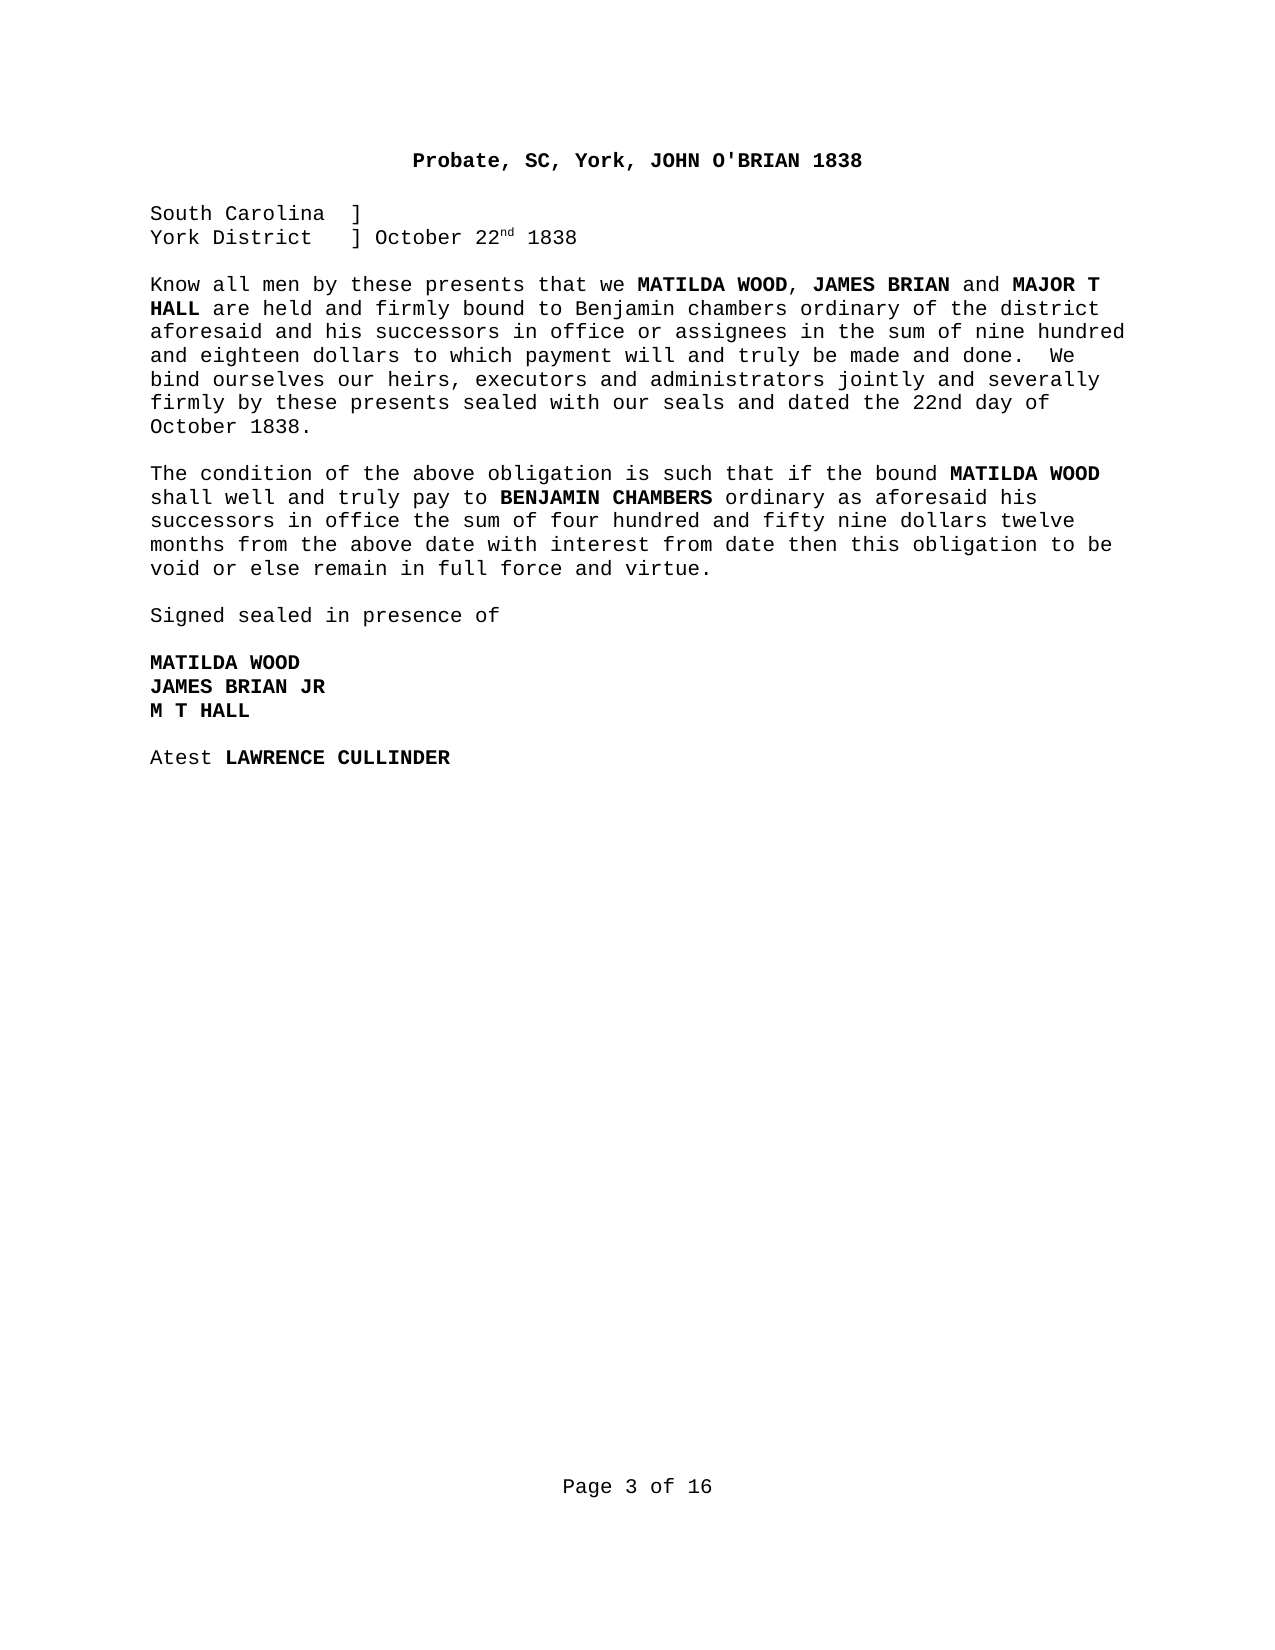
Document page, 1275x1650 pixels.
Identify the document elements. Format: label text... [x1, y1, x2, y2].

text Signed sealed in presence of [150, 605, 1125, 629]
text South Carolina ] [150, 203, 1125, 227]
text York District ] October 22nd 1838 [150, 227, 1125, 250]
text The condition of the above obligation is such that if the bound Matilda Wood shall well and truly pay to Benjamin chambers ordinary as aforesaid his successors in office the sum of four hundred and fifty nine dollars twelve months from the above date with interest from date then this obligation to be void or else remain in full force and virtue. [150, 439, 1125, 581]
text Know all men by these presents that we Matilda Wood, James Brian and Major T hall are held and firmly bound to Benjamin chambers ordinary of the district aforesaid and his successors in office or assignees in the sum of nine hundred and eighteen dollars to which payment will and truly be made and done. We bind ourselves our heirs, executors and administrators jointly and severally firmly by these presents sealed with our seals and dated the 22nd day of October 1838. [150, 274, 1125, 439]
text Atest Lawrence Cullinder [150, 723, 1125, 771]
text James Brian Jr M T Hall [150, 676, 1125, 723]
text Matilda Wood [150, 652, 1125, 676]
